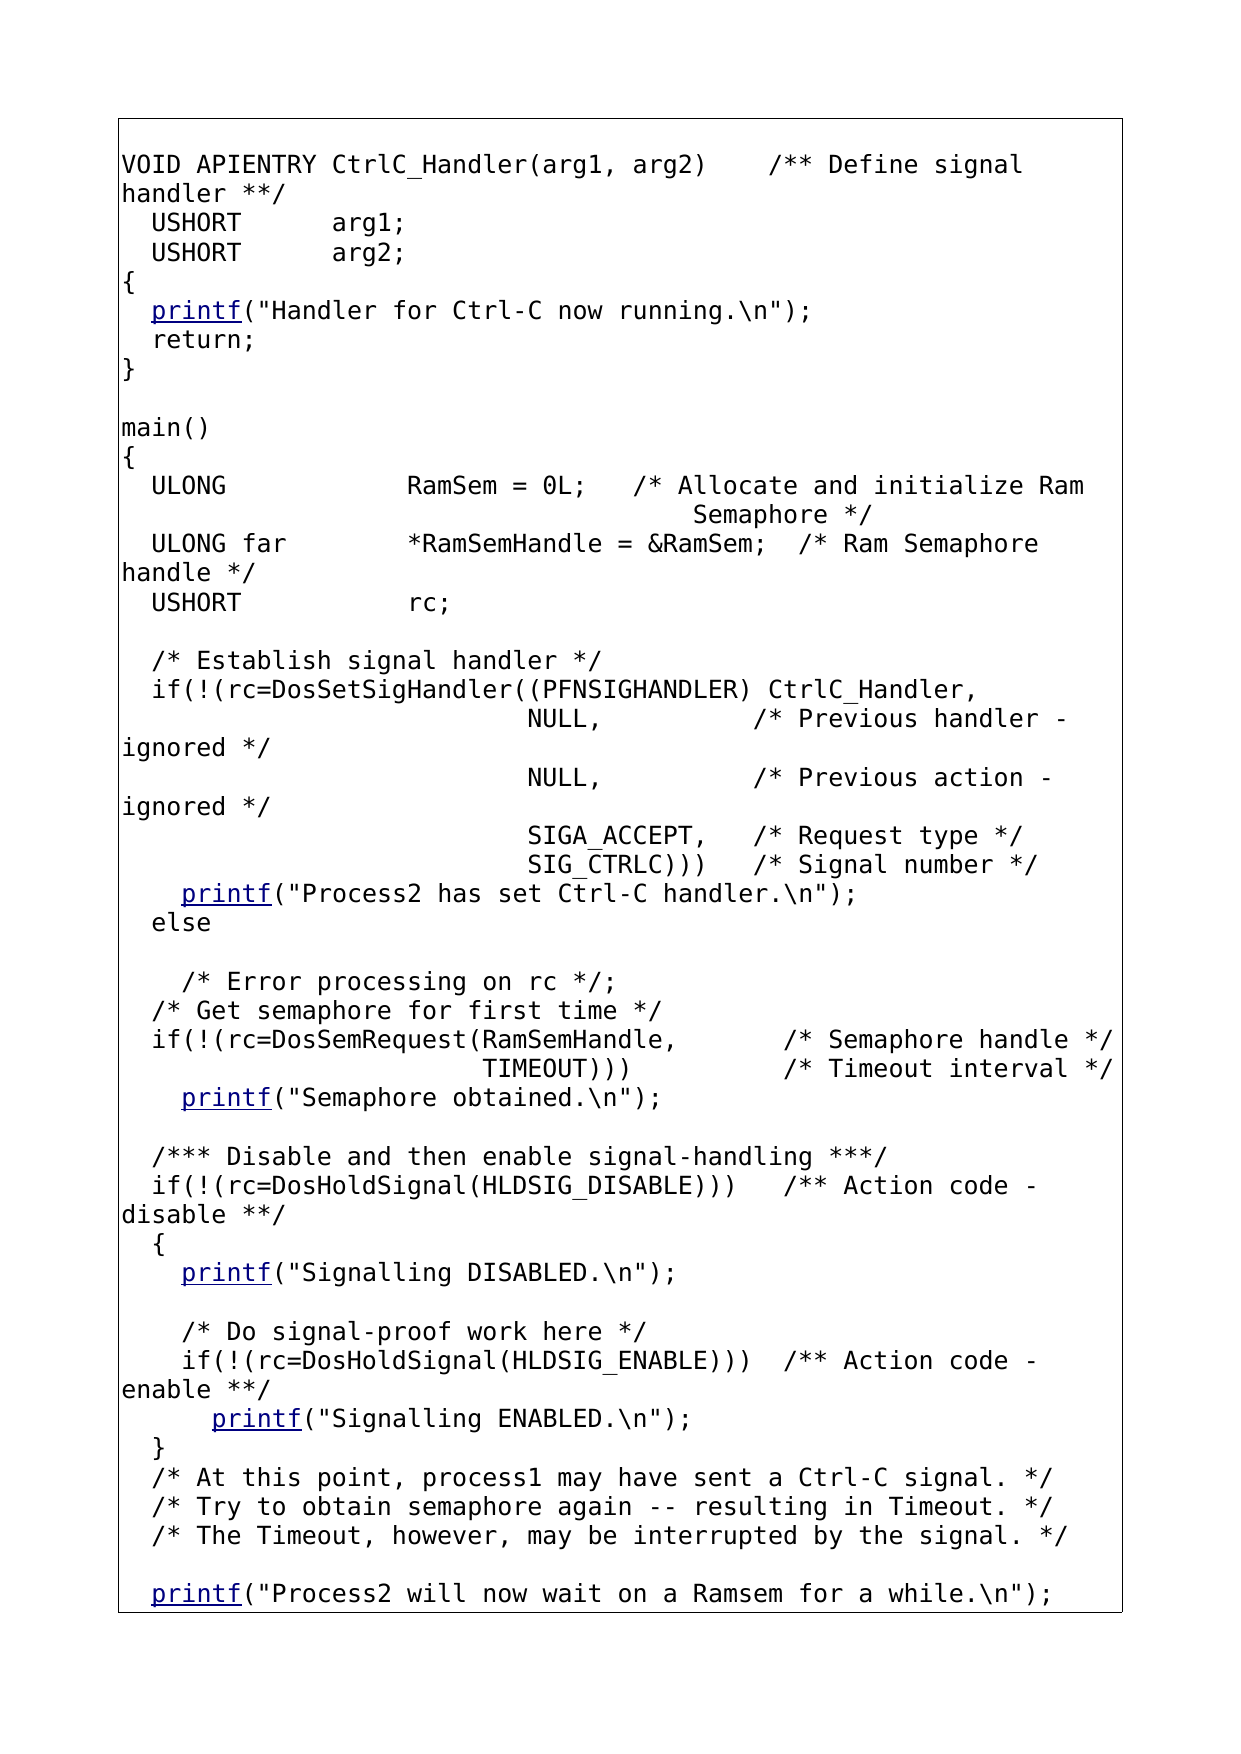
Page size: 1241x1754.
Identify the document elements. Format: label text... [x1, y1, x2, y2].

table_header VOID APIENTRY CtrlC_Handler(arg1, arg2) /** Define signal handler **/ USHORT arg1; USHORT arg2; { printf("Handler for Ctrl-C now running.\n"); return; } main() { ULONG RamSem = 0L; /* Allocate and initialize Ram Semaphore */ ULONG far *RamSemHandle = &RamSem; /* Ram Semaphore handle */ USHORT rc; /* Establish signal handler */ if(!(rc=DosSetSigHandler((PFNSIGHANDLER) CtrlC_Handler, NULL, /* Previous handler - ignored */ NULL, /* Previous action - ignored */ SIGA_ACCEPT, /* Request type */ SIG_CTRLC))) /* Signal number */ printf("Process2 has set Ctrl-C handler.\n"); else /* Error processing on rc */; /* Get semaphore for first time */ if(!(rc=DosSemRequest(RamSemHandle, /* Semaphore handle */ TIMEOUT))) /* Timeout interval */ printf("Semaphore obtained.\n"); /*** Disable and then enable signal-handling ***/ if(!(rc=DosHoldSignal(HLDSIG_DISABLE))) /** Action code - disable **/ { printf("Signalling DISABLED.\n"); /* Do signal-proof work here */ if(!(rc=DosHoldSignal(HLDSIG_ENABLE))) /** Action code - enable **/ printf("Signalling ENABLED.\n"); } /* At this point, process1 may have sent a Ctrl-C signal. */ /* Try to obtain semaphore again -- resulting in Timeout. */ /* The Timeout, however, may be interrupted by the signal. */ printf("Process2 will now wait on a Ramsem for a while.\n"); [119, 119, 1122, 1612]
